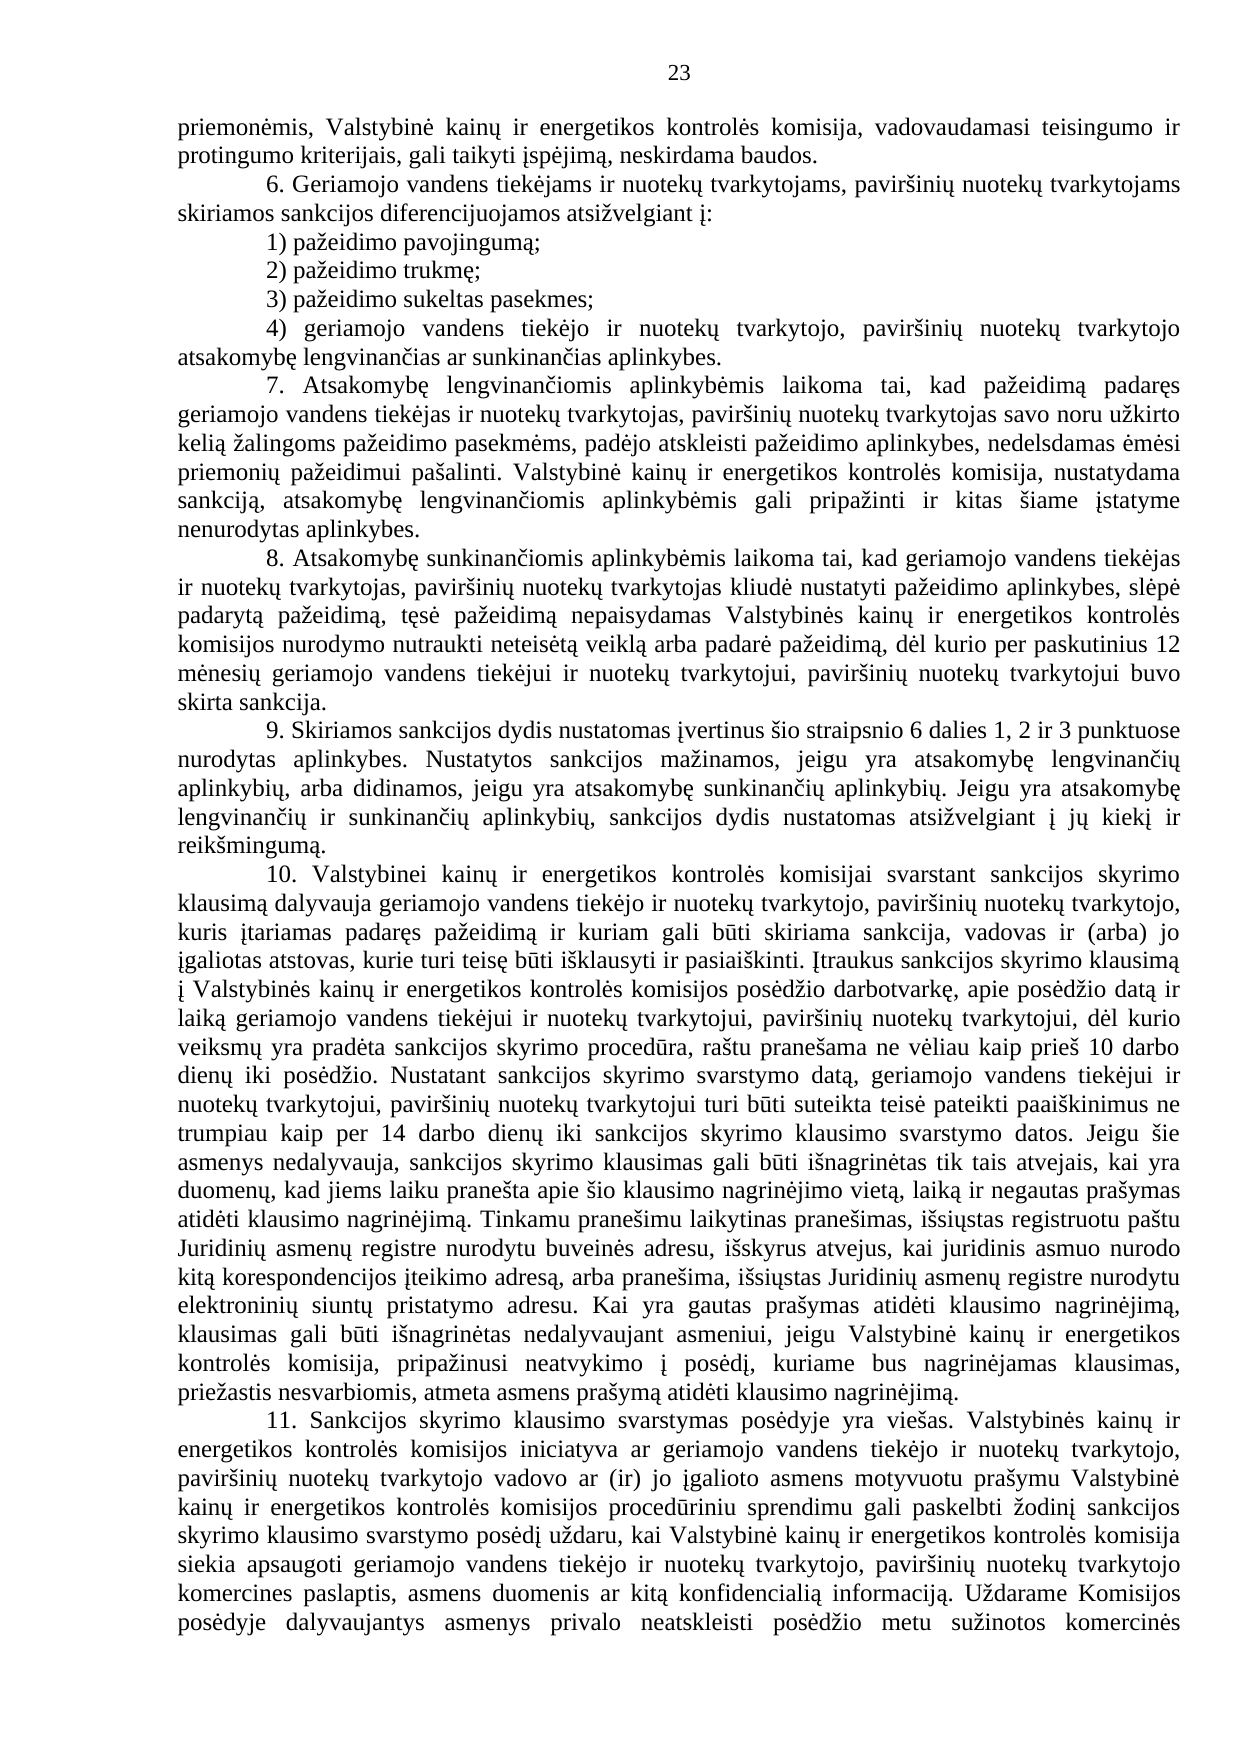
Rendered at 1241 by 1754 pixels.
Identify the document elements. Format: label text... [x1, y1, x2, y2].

text 7. Atsakomybę lengvinančiomis aplinkybėmis laikoma tai, kad pažeidimą padaręs geriamojo vandens tiekėjas ir nuotekų tvarkytojas, paviršinių nuotekų tvarkytojas savo noru užkirto kelią žalingoms pažeidimo pasekmėms, padėjo atskleisti pažeidimo aplinkybes, nedelsdamas ėmėsi priemonių pažeidimui pašalinti. Valstybinė kainų ir energetikos kontrolės komisija, nustatydama sankciją, atsakomybę lengvinančiomis aplinkybėmis gali pripažinti ir kitas šiame įstatyme nenurodytas aplinkybes. [177, 371, 1181, 543]
text 6. Geriamojo vandens tiekėjams ir nuotekų tvarkytojams, paviršinių nuotekų tvarkytojams skiriamos sankcijos diferencijuojamos atsižvelgiant į: [177, 169, 1181, 227]
text 4) geriamojo vandens tiekėjo ir nuotekų tvarkytojo, paviršinių nuotekų tvarkytojo atsakomybę lengvinančias ar sunkinančias aplinkybes. [177, 313, 1181, 371]
text 8. Atsakomybę sunkinančiomis aplinkybėmis laikoma tai, kad geriamojo vandens tiekėjas ir nuotekų tvarkytojas, paviršinių nuotekų tvarkytojas kliudė nustatyti pažeidimo aplinkybes, slėpė padarytą pažeidimą, tęsė pažeidimą nepaisydamas Valstybinės kainų ir energetikos kontrolės komisijos nurodymo nutraukti neteisėtą veiklą arba padarė pažeidimą, dėl kurio per paskutinius 12 mėnesių geriamojo vandens tiekėjui ir nuotekų tvarkytojui, paviršinių nuotekų tvarkytojui buvo skirta sankcija. [177, 543, 1181, 716]
text 1) pažeidimo pavojingumą; [177, 227, 1181, 256]
text 2) pažeidimo trukmę; [177, 256, 1181, 284]
text priemonėmis, Valstybinė kainų ir energetikos kontrolės komisija, vadovaudamasi teisingumo ir protingumo kriterijais, gali taikyti įspėjimą, neskirdama baudos. [177, 112, 1181, 169]
text 9. Skiriamos sankcijos dydis nustatomas įvertinus šio straipsnio 6 dalies 1, 2 ir 3 punktuose nurodytas aplinkybes. Nustatytos sankcijos mažinamos, jeigu yra atsakomybę lengvinančių aplinkybių, arba didinamos, jeigu yra atsakomybę sunkinančių aplinkybių. Jeigu yra atsakomybę lengvinančių ir sunkinančių aplinkybių, sankcijos dydis nustatomas atsižvelgiant į jų kiekį ir reikšmingumą. [177, 716, 1181, 859]
text 10. Valstybinei kainų ir energetikos kontrolės komisijai svarstant sankcijos skyrimo klausimą dalyvauja geriamojo vandens tiekėjo ir nuotekų tvarkytojo, paviršinių nuotekų tvarkytojo, kuris įtariamas padaręs pažeidimą ir kuriam gali būti skiriama sankcija, vadovas ir (arba) jo įgaliotas atstovas, kurie turi teisę būti išklausyti ir pasiaiškinti. Įtraukus sankcijos skyrimo klausimą į Valstybinės kainų ir energetikos kontrolės komisijos posėdžio darbotvarkę, apie posėdžio datą ir laiką geriamojo vandens tiekėjui ir nuotekų tvarkytojui, paviršinių nuotekų tvarkytojui, dėl kurio veiksmų yra pradėta sankcijos skyrimo procedūra, raštu pranešama ne vėliau kaip prieš 10 darbo dienų iki posėdžio. Nustatant sankcijos skyrimo svarstymo datą, geriamojo vandens tiekėjui ir nuotekų tvarkytojui, paviršinių nuotekų tvarkytojui turi būti suteikta teisė pateikti paaiškinimus ne trumpiau kaip per 14 darbo dienų iki sankcijos skyrimo klausimo svarstymo datos. Jeigu šie asmenys nedalyvauja, sankcijos skyrimo klausimas gali būti išnagrinėtas tik tais atvejais, kai yra duomenų, kad jiems laiku pranešta apie šio klausimo nagrinėjimo vietą, laiką ir negautas prašymas atidėti klausimo nagrinėjimą. Tinkamu pranešimu laikytinas pranešimas, išsiųstas registruotu paštu Juridinių asmenų registre nurodytu buveinės adresu, išskyrus atvejus, kai juridinis asmuo nurodo kitą korespondencijos įteikimo adresą, arba pranešima, išsiųstas Juridinių asmenų registre nurodytu elektroninių siuntų pristatymo adresu. Kai yra gautas prašymas atidėti klausimo nagrinėjimą, klausimas gali būti išnagrinėtas nedalyvaujant asmeniui, jeigu Valstybinė kainų ir energetikos kontrolės komisija, pripažinusi neatvykimo į posėdį, kuriame bus nagrinėjamas klausimas, priežastis nesvarbiomis, atmeta asmens prašymą atidėti klausimo nagrinėjimą. [177, 859, 1181, 1406]
text 11. Sankcijos skyrimo klausimo svarstymas posėdyje yra viešas. Valstybinės kainų ir energetikos kontrolės komisijos iniciatyva ar geriamojo vandens tiekėjo ir nuotekų tvarkytojo, paviršinių nuotekų tvarkytojo vadovo ar (ir) jo įgalioto asmens motyvuotu prašymu Valstybinė kainų ir energetikos kontrolės komisijos procedūriniu sprendimu gali paskelbti žodinį sankcijos skyrimo klausimo svarstymo posėdį uždaru, kai Valstybinė kainų ir energetikos kontrolės komisija siekia apsaugoti geriamojo vandens tiekėjo ir nuotekų tvarkytojo, paviršinių nuotekų tvarkytojo komercines paslaptis, asmens duomenis ar kitą konfidencialią informaciją. Uždarame Komisijos posėdyje dalyvaujantys asmenys privalo neatskleisti posėdžio metu sužinotos komercinės [177, 1406, 1181, 1636]
text 3) pažeidimo sukeltas pasekmes; [177, 284, 1181, 313]
